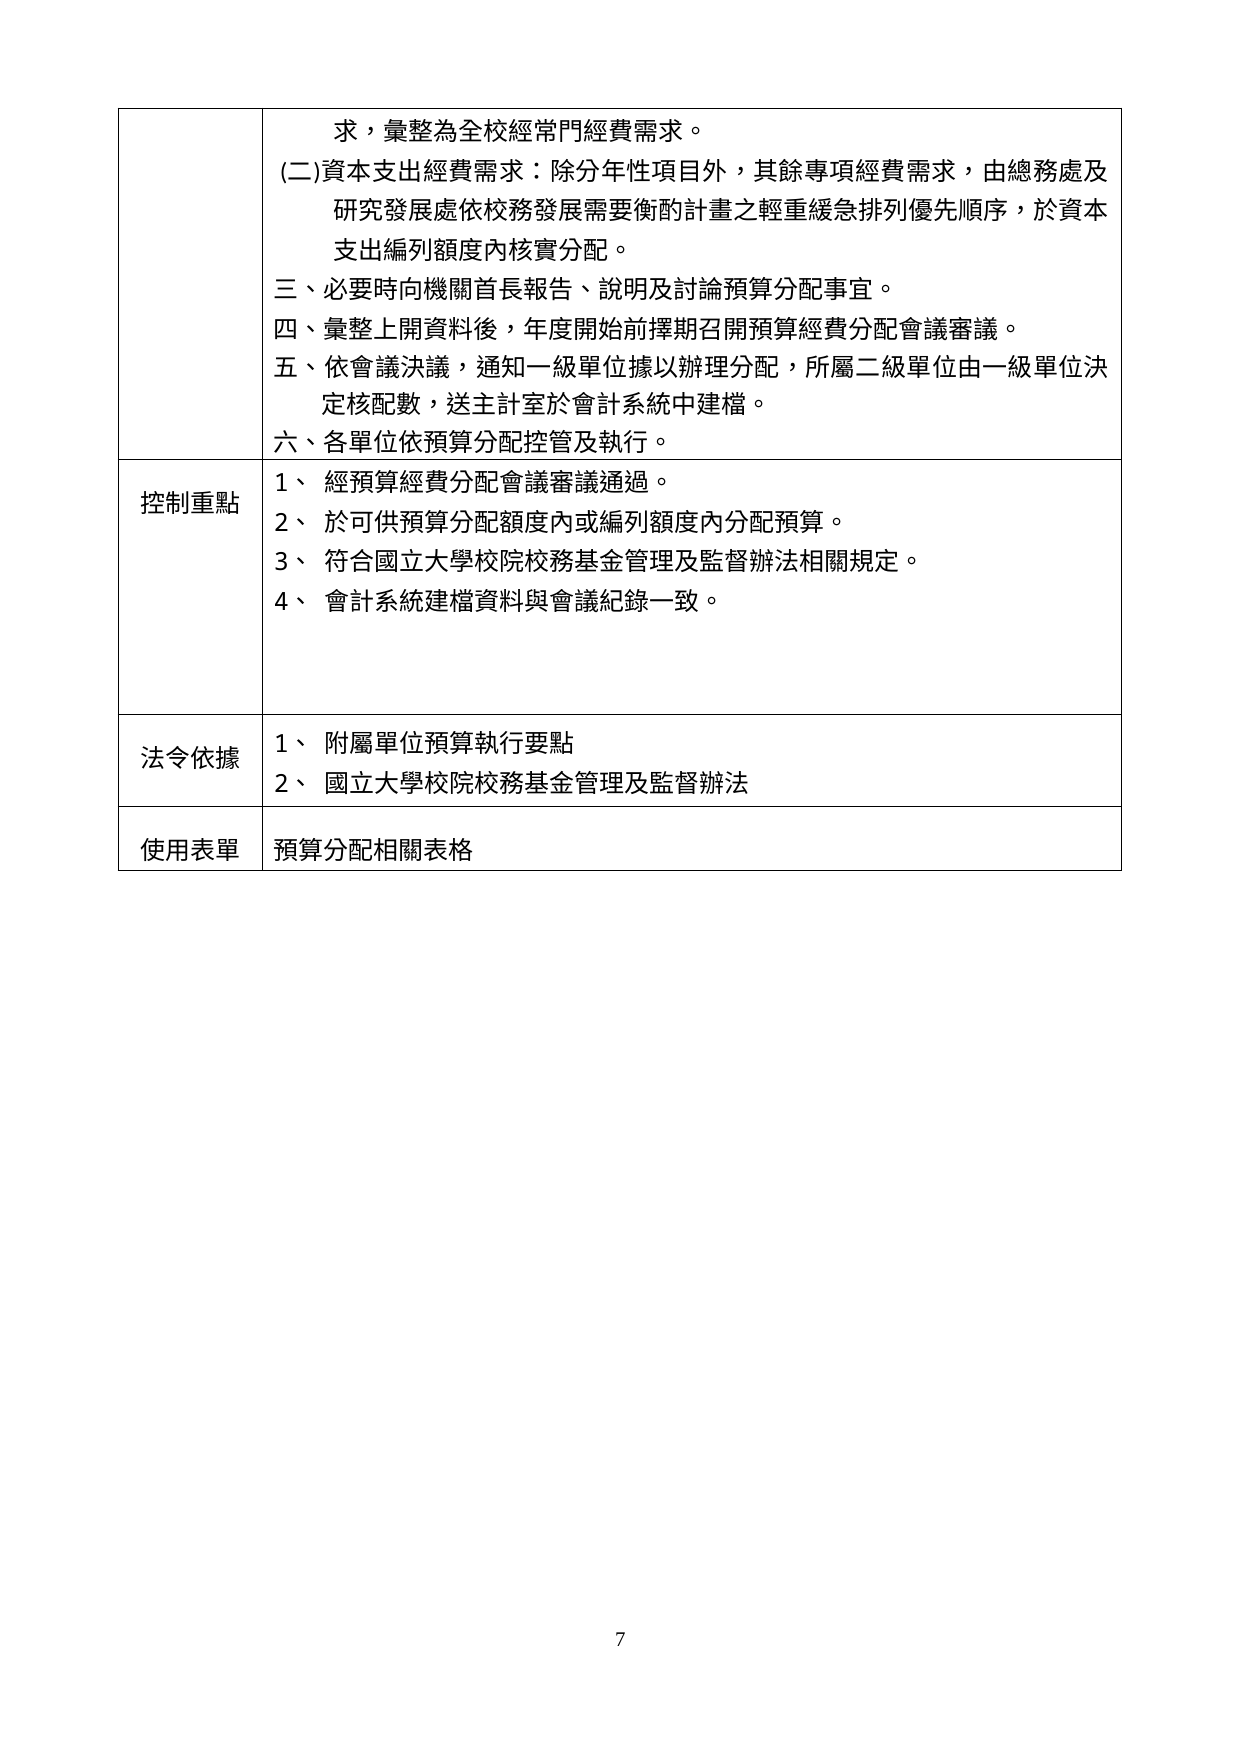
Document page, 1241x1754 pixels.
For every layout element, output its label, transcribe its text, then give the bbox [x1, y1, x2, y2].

table_cell 控制重點 [119, 460, 262, 714]
table_cell 附屬單位預算執行要點 國立大學校院校務基金管理及監督辦法 [263, 715, 1121, 806]
table_cell 法令依據 [119, 715, 262, 806]
table_cell [119, 109, 262, 459]
table_cell 經預算經費分配會議審議通過。 於可供預算分配額度內或編列額度內分配預算。 符合國立大學校院校務基金管理及監督辦法相關規定。 會計系統建檔資料與會議紀錄一致。 [263, 460, 1121, 714]
table_cell 預算分配相關表格 [263, 807, 1121, 869]
table_cell 使用表單 [119, 807, 262, 869]
table_cell 求，彙整為全校經常門經費需求。 (二)資本支出經費需求：除分年性項目外，其餘專項經費需求，由總務處及研究發展處依校務發展需要衡酌計畫之輕重緩急排列優先順序，於資本支出編列額度內核實分配。 三、必要時向機關首長報告、說明及討論預算分配事宜。 四、彙整上開資料後，年度開始前擇期召開預算經費分配會議審議。 五、依會議決議，通知一級單位據以辦理分配，所屬二級單位由一級單位決定核配數，送主計室於會計系統中建檔。 六、各單位依預算分配控管及執行。 [263, 109, 1121, 459]
